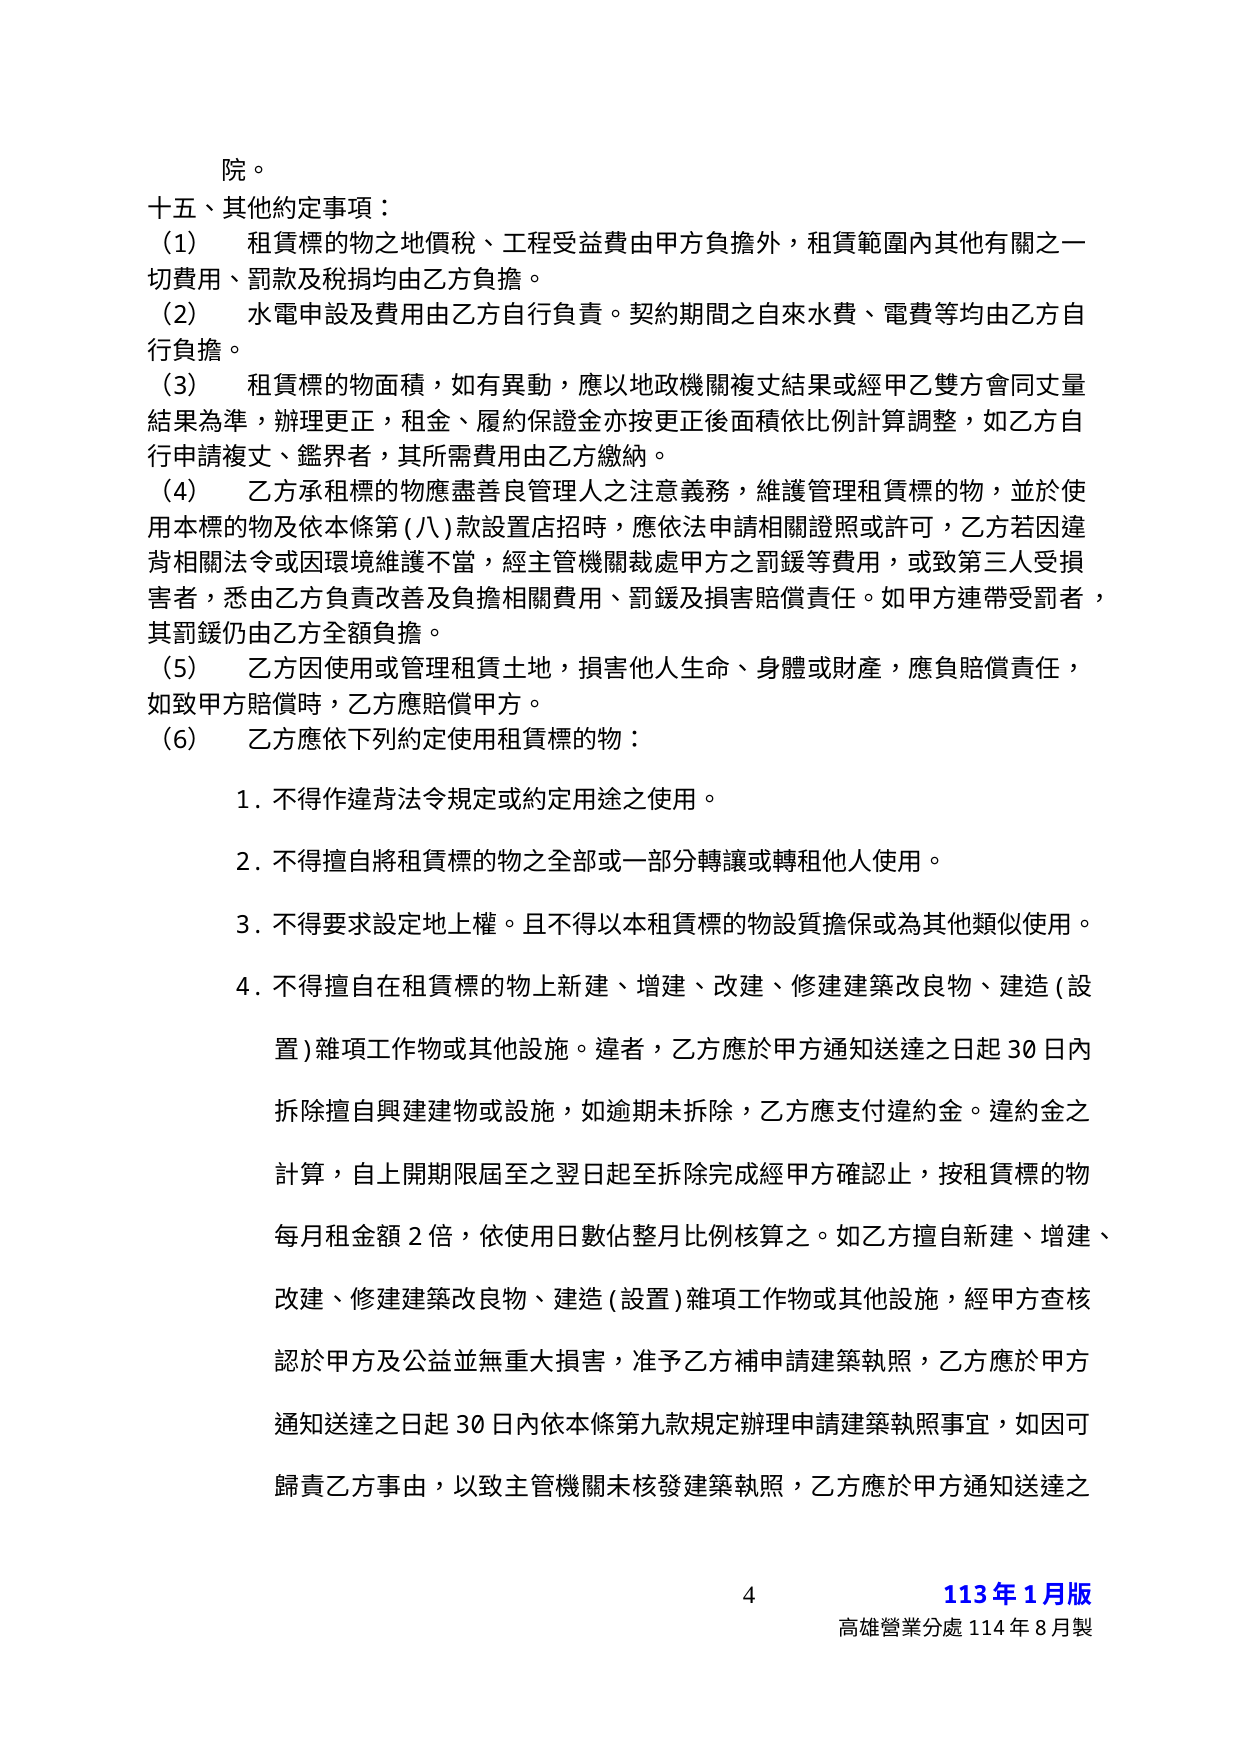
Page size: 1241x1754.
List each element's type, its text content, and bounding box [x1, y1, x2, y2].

list 租賃標的物之地價稅、工程受益費由甲方負擔外，租賃範圍內其他有關之一切費用、罰款及稅捐均由乙方負擔。 [148, 224, 1087, 295]
text 院。 [149, 127, 1092, 189]
list 乙方應依下列約定使用租賃標的物： [148, 720, 1087, 756]
list 不得作違背法令規定或約定用途之使用。 [235, 756, 1092, 818]
list 水電申設及費用由乙方自行負責。契約期間之自來水費、電費等均由乙方自行負擔。 [148, 295, 1087, 366]
text 十五、其他約定事項： [148, 189, 1092, 224]
list 租賃標的物面積，如有異動，應以地政機關複丈結果或經甲乙雙方會同丈量結果為準，辦理更正，租金、履約保證金亦按更正後面積依比例計算調整，如乙方自行申請複丈、鑑界者，其所需費用由乙方繳納。 [148, 366, 1087, 472]
list 乙方因使用或管理租賃土地，損害他人生命、身體或財產，應負賠償責任，如致甲方賠償時，乙方應賠償甲方。 [148, 649, 1087, 720]
list 不得擅自將租賃標的物之全部或一部分轉讓或轉租他人使用。 [235, 818, 1092, 881]
list 乙方承租標的物應盡善良管理人之注意義務，維護管理租賃標的物，並於使用本標的物及依本條第(八)款設置店招時，應依法申請相關證照或許可，乙方若因違背相關法令或因環境維護不當，經主管機關裁處甲方之罰鍰等費用，或致第三人受損害者，悉由乙方負責改善及負擔相關費用、罰鍰及損害賠償責任。如甲方連帶受罰者，其罰鍰仍由乙方全額負擔。 [148, 472, 1087, 649]
list 不得要求設定地上權。且不得以本租賃標的物設質擔保或為其他類似使用。 [235, 881, 1092, 943]
list 不得擅自在租賃標的物上新建、增建、改建、修建建築改良物、建造(設置)雜項工作物或其他設施。違者，乙方應於甲方通知送達之日起30日內拆除擅自興建建物或設施，如逾期未拆除，乙方應支付違約金。違約金之計算，自上開期限屆至之翌日起至拆除完成經甲方確認止，按租賃標的物每月租金額2倍，依使用日數佔整月比例核算之。如乙方擅自新建、增建、改建、修建建築改良物、建造(設置)雜項工作物或其他設施，經甲方查核認於甲方及公益並無重大損害，准予乙方補申請建築執照，乙方應於甲方通知送達之日起30日內依本條第九款規定辦理申請建築執照事宜，如因可歸責乙方事由，以致主管機關未核發建築執照，乙方應於甲方通知送達之日起30日內拆除擅自興建建物或設施，回復原約定用途使用。以上如乙方未配合者，甲方得終止租約。租賃土地上地上物如屬違章建築，乙方不得因取得土地承租權而對抗政府之取締。 [235, 943, 1092, 1506]
